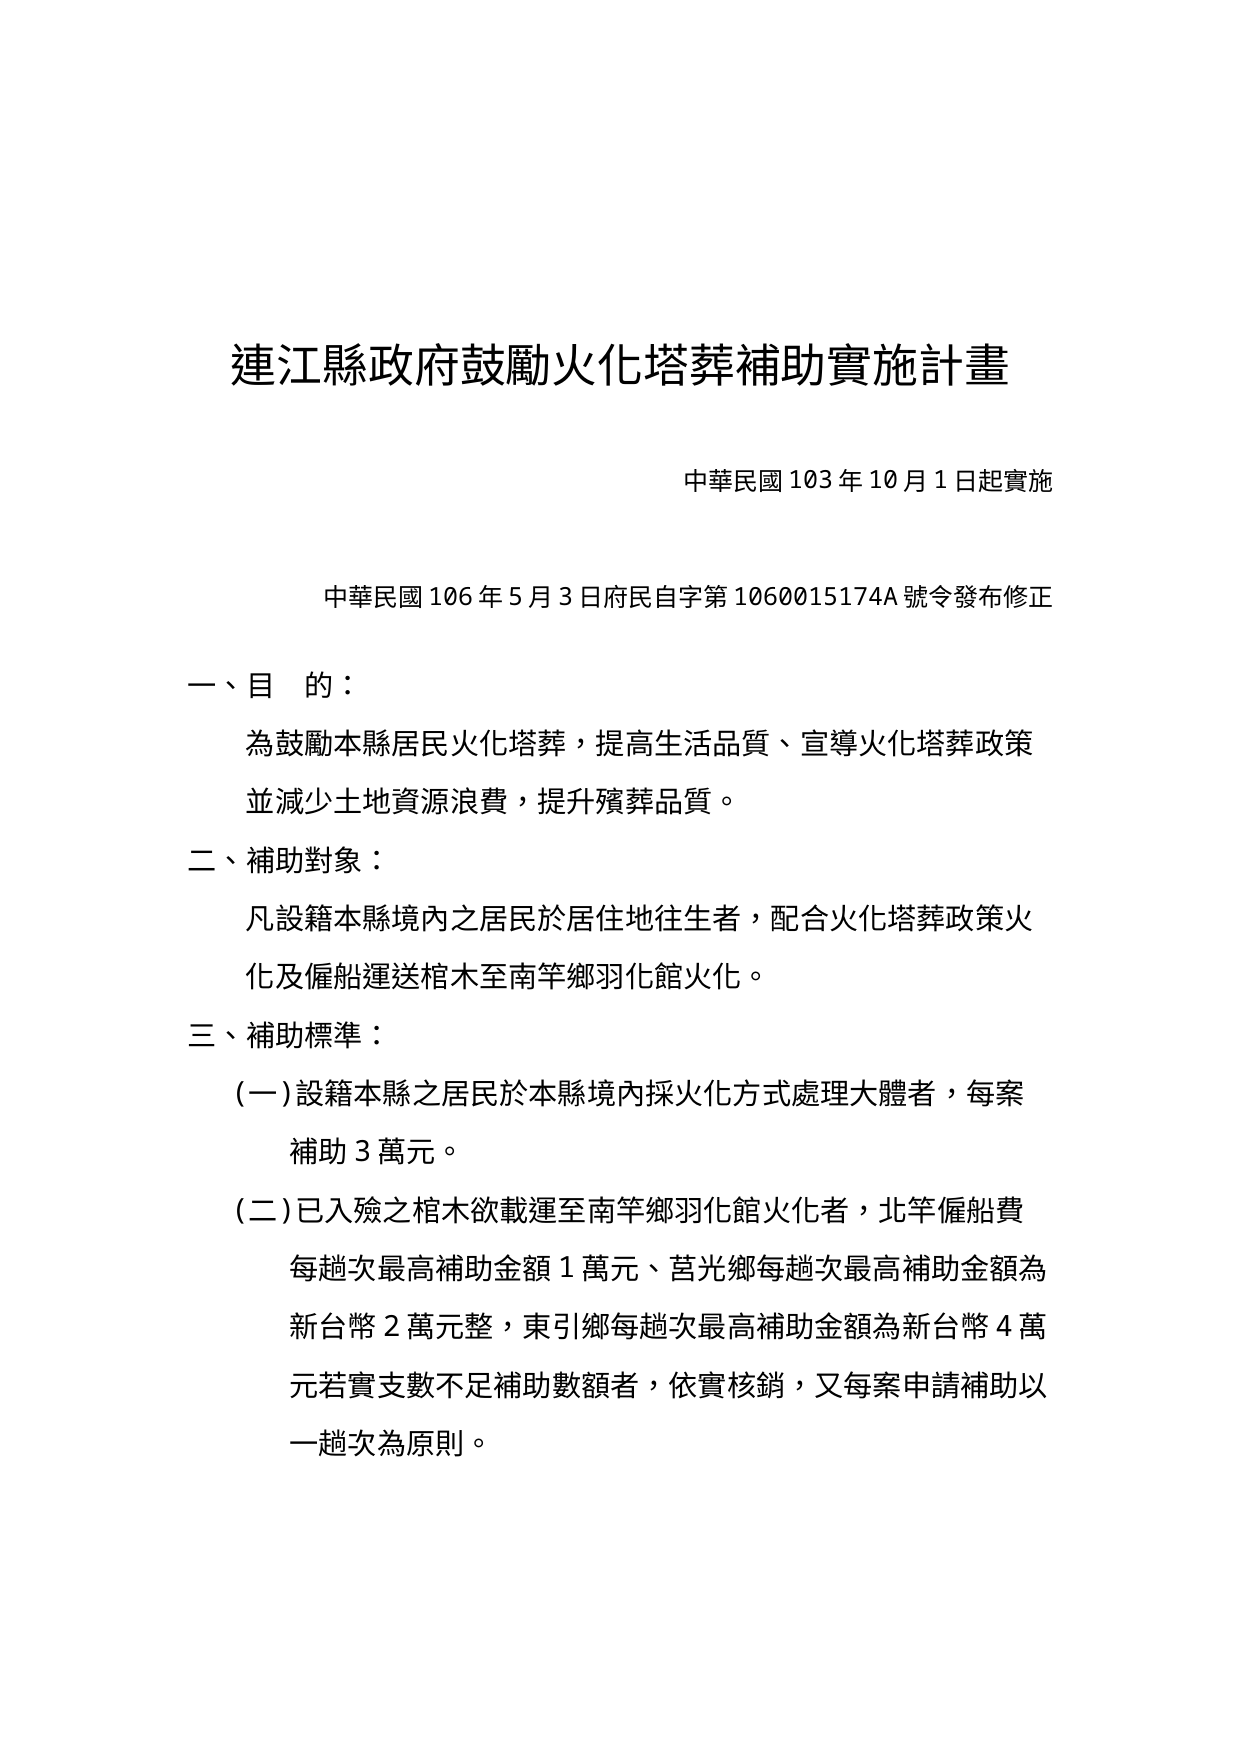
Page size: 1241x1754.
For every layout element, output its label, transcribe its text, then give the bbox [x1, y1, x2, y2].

text 連江縣政府鼓勵火化塔葬補助實施計畫 [187, 294, 1053, 410]
text 中華民國106年5月3日府民自字第1060015174A號令發布修正 [187, 527, 1053, 644]
text 為鼓勵本縣居民火化塔葬，提高生活品質、宣導火化塔葬政策並減少土地資源浪費，提升殯葬品質。 [246, 702, 1053, 819]
text (一)設籍本縣之居民於本縣境內採火化方式處理大體者，每案補助3萬元。 [231, 1052, 1053, 1169]
text 中華民國103年10月1日起實施 [187, 410, 1053, 527]
text 三、補助標準： [187, 994, 1053, 1052]
text 二、補助對象： [187, 819, 1053, 877]
text 一、目 的： [187, 644, 1053, 702]
text (二)已入殮之棺木欲載運至南竿鄉羽化館火化者，北竿僱船費每趟次最高補助金額1萬元、莒光鄉每趟次最高補助金額為新台幣2萬元整，東引鄉每趟次最高補助金額為新台幣4萬元若實支數不足補助數額者，依實核銷，又每案申請補助以一趟次為原則。 [231, 1169, 1053, 1460]
text 凡設籍本縣境內之居民於居住地往生者，配合火化塔葬政策火化及僱船運送棺木至南竿鄉羽化館火化。 [246, 877, 1053, 994]
